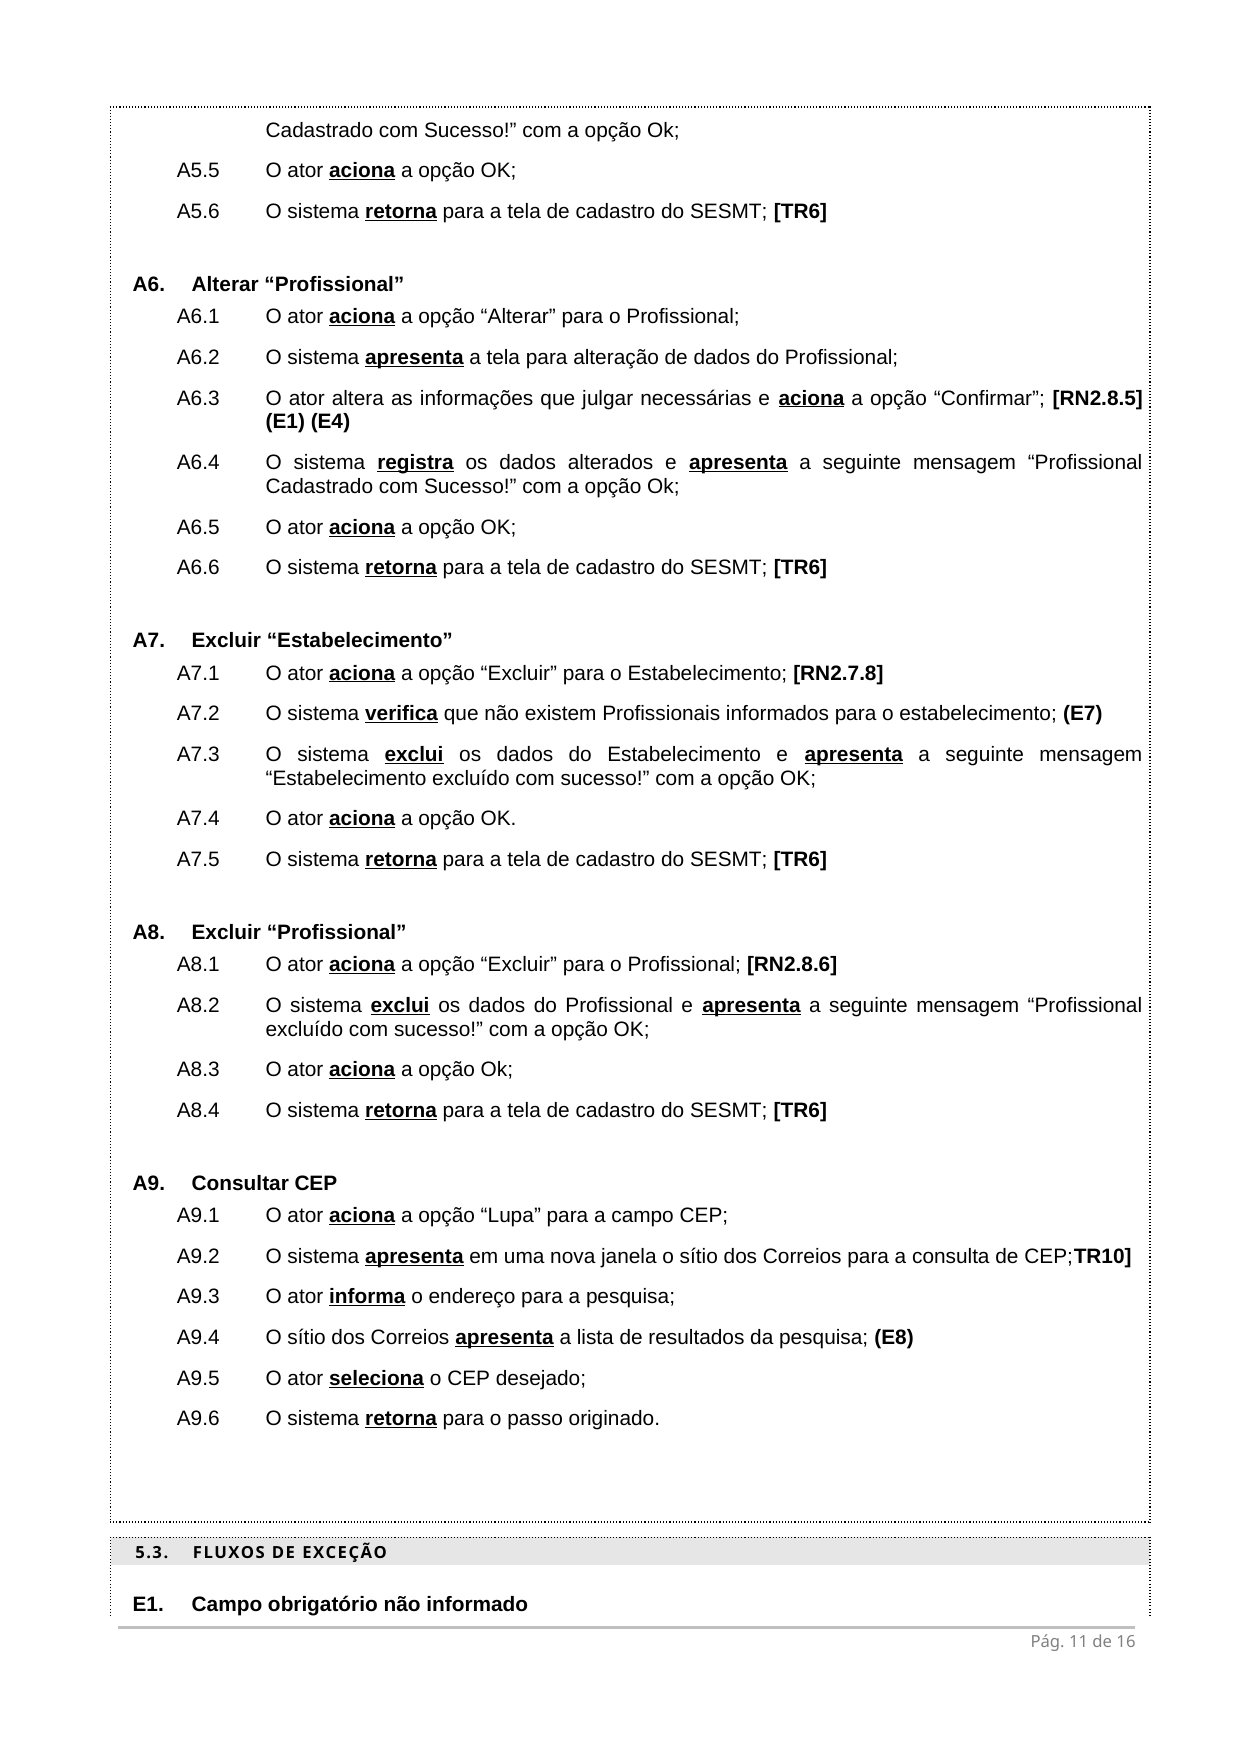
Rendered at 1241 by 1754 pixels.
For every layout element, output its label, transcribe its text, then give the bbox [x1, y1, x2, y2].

table_header FLUXOS DE EXCEÇÃO [111, 1537, 1150, 1565]
table_cell Local de Terceiro O ator seleciona a “Terceiro” para o campo “Local”; O sistema apresenta os seguintes campos para preenchimento; [TR4.] CNPJ Terceiro; Razão Social Terceiro; CEP; Tipo de logradouro; Logradouro; Número; Bairro; Complemento; Município; UF; Telefone; Fax; Email do Estabelecimento; CNAE; Descrição; Grau de Risco; Quantidade de Funcionários. O ator informa o número do CNPJ e aciona a opção “Lupa”; [RN2.7.1] (E2.) O sistema verifica se o CNPJ informado é válido na base da Receita Federal e recupera os dados de Razão Social e Endereço; O ator informa o número do CEP; (A9.) O sistema recupera os dados do endereço da base dos Correios; O ator informa os demais campos que não foram recuperados pelo sistema e informa o CNAE; (A2.) O sistema recupera a Descrição do CNAE; O ator informa Grau de risco e quantidade de funcionários e aciona a opção “Confirmar”; [RN2.7.4] [RN2.7.5] (E1.) (E4.) O sistema retorna para o passo P14. do sistema. Consultar CNAE O ator aciona a opção “Consultar CNAE”; O sistema apresenta a tela de consultar CNAE; [TR7.] [RN2.7.6] O ator informa ao menos um parâmetro para pesquisa e aciona a opção “Consultar”; (E1.) O sistema apresenta lista com o código e a descrição do CNAE existentes para o parâmetro informado; O ator seleciona o CNAE desejado na lista; O sistema fecha a tela de consulta CNAE e retorna para a tela original preenchendo o campo CNAE com o parâmetro selecionado. SESMT Inválido O sistema verifica que os dados cadastrados para o tipo de SESMT escolhido não estão de acordo com os valores estipulados pela NR-4 O sistema apresenta a seguinte mensagem “O SESMT não pode ser validado! Verifique os valores mínimos permitidos para o tipo de SESMT escolhido!” com a opção OK; O ator aciona a opção “OK”; O sistema apresenta o quadro “Dimensionamento Esperado”. TR8.] [RN2.6.6] O ator verifica as informações do quadro e aciona a opção “Fechar”; O sistema retorna para a tela de cadastro do SESMT; [TR6.] Voltar O ator verifica que existem inconsistências nas informações apresentadas e aciona a opção “Voltar”; O sistema retorna para a tela de cadastro do SESMT; [TR6.] Alterar “Estabelecimento” O ator aciona a opção “Alterar” para o Estabelecimento; O sistema apresenta a tela para alteração de dados do estabelecimento; O ator altera as informações que julgar necessárias e aciona a opção “Confirmar”; [TR3.] [TR4.] [RN2.7.7] (E1.)(E4.) O sistema registra os dados alterados e apresenta a seguinte mensagem “Estabelecimento Cadastrado com Sucesso!” com a opção Ok; O ator aciona a opção OK; O sistema retorna para a tela de cadastro do SESMT; [TR6.] Alterar “Profissional” O ator aciona a opção “Alterar” para o Profissional; O sistema apresenta a tela para alteração de dados do Profissional; O ator altera as informações que julgar necessárias e aciona a opção “Confirmar”; [RN2.8.5] (E1.) (E4.) O sistema registra os dados alterados e apresenta a seguinte mensagem “Profissional Cadastrado com Sucesso!” com a opção Ok; O ator aciona a opção OK; O sistema retorna para a tela de cadastro do SESMT; [TR6.] Excluir “Estabelecimento” O ator aciona a opção “Excluir” para o Estabelecimento; [RN2.7.8] O sistema verifica que não existem Profissionais informados para o estabelecimento; (E7.) O sistema exclui os dados do Estabelecimento e apresenta a seguinte mensagem “Estabelecimento excluído com sucesso!” com a opção OK; O ator aciona a opção OK. O sistema retorna para a tela de cadastro do SESMT; [TR6.] Excluir “Profissional” O ator aciona a opção “Excluir” para o Profissional; [RN2.8.6] O sistema exclui os dados do Profissional e apresenta a seguinte mensagem “Profissional excluído com sucesso!” com a opção OK; O ator aciona a opção Ok; O sistema retorna para a tela de cadastro do SESMT; [TR6.] Consultar CEP O ator aciona a opção “Lupa” para a campo CEP; O sistema apresenta em uma nova janela o sítio dos Correios para a consulta de CEP;TR10.] O ator informa o endereço para a pesquisa; O sítio dos Correios apresenta a lista de resultados da pesquisa; (E8.) O ator seleciona o CEP desejado; O sistema retorna para o passo originado. [111, 106, 1150, 1521]
